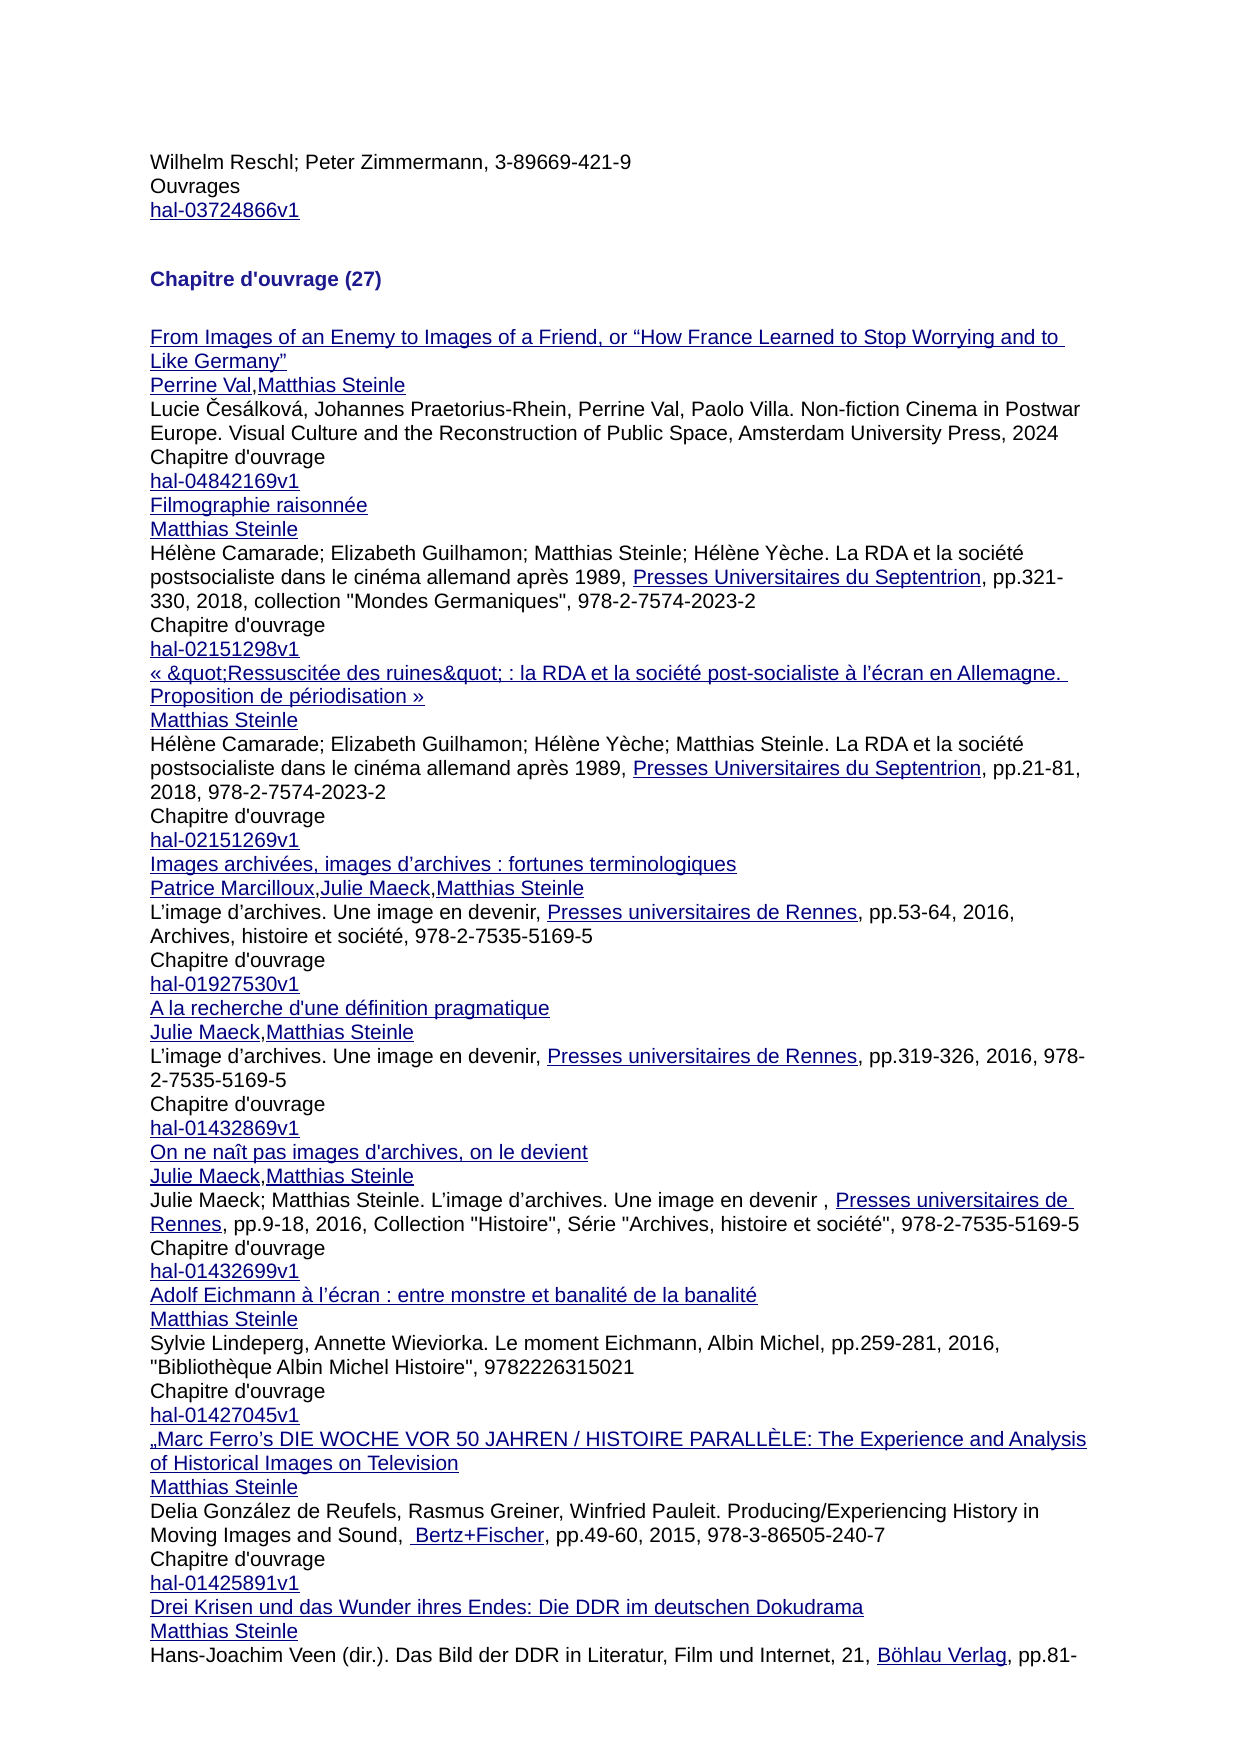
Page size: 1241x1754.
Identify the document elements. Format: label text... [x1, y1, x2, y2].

table_cell „Marc Ferro’s DIE WOCHE VOR 50 JAHREN / HISTOIRE PARALLÈLE: The Experience and Analysis of Historical Images on Television Matthias Steinle Delia González de Reufels, Rasmus Greiner, Winfried Pauleit. Producing/Experiencing History in Moving Images and Sound, Bertz+Fischer, pp.49-60, 2015, 978-3-86505-240-7 Chapitre d'ouvrage hal-01425891v1 [150, 1427, 1090, 1595]
table_cell On ne naît pas images d'archives, on le devient Julie Maeck,Matthias Steinle Julie Maeck; Matthias Steinle. L’image d’archives. Une image en devenir , Presses universitaires de Rennes, pp.9-18, 2016, Collection "Histoire", Série "Archives, histoire et société", 978-2-7535-5169-5 Chapitre d'ouvrage hal-01432699v1 [150, 1140, 1090, 1283]
table_cell Drei Krisen und das Wunder ihres Endes: Die DDR im deutschen Dokudrama Matthias Steinle Hans-Joachim Veen (dir.). Das Bild der DDR in Literatur, Film und Internet, 21, Böhlau Verlag, pp.81- [150, 1595, 1090, 1667]
table_header From Images of an Enemy to Images of a Friend, or “How France Learned to Stop Worrying and to Like Germany” Perrine Val,Matthias Steinle Lucie Česálková, Johannes Praetorius-Rhein, Perrine Val, Paolo Villa. Non-fiction Cinema in Postwar Europe. Visual Culture and the Reconstruction of Public Space, Amsterdam University Press, 2024 Chapitre d'ouvrage hal-04842169v1 [150, 325, 1090, 493]
table_cell « &quot;Ressuscitée des ruines&quot; : la RDA et la société post-socialiste à l’écran en Allemagne. Proposition de périodisation » Matthias Steinle Hélène Camarade; Elizabeth Guilhamon; Hélène Yèche; Matthias Steinle. La RDA et la société postsocialiste dans le cinéma allemand après 1989, Presses Universitaires du Septentrion, pp.21-81, 2018, 978-2-7574-2023-2 Chapitre d'ouvrage hal-02151269v1 [150, 660, 1090, 852]
table_cell Images archivées, images d’archives : fortunes terminologiques Patrice Marcilloux,Julie Maeck,Matthias Steinle L’image d’archives. Une image en devenir, Presses universitaires de Rennes, pp.53-64, 2016, Archives, histoire et société, 978-2-7535-5169-5 Chapitre d'ouvrage hal-01927530v1 [150, 852, 1090, 996]
table_cell Filmographie raisonnée Matthias Steinle Hélène Camarade; Elizabeth Guilhamon; Matthias Steinle; Hélène Yèche. La RDA et la société postsocialiste dans le cinéma allemand après 1989, Presses Universitaires du Septentrion, pp.321-330, 2018, collection "Mondes Germaniques", 978-2-7574-2023-2 Chapitre d'ouvrage hal-02151298v1 [150, 493, 1090, 660]
table_cell A la recherche d'une définition pragmatique Julie Maeck,Matthias Steinle L’image d’archives. Une image en devenir, Presses universitaires de Rennes, pp.319-326, 2016, 978-2-7535-5169-5 Chapitre d'ouvrage hal-01432869v1 [150, 996, 1090, 1139]
table_cell Adolf Eichmann à l’écran : entre monstre et banalité de la banalité Matthias Steinle Sylvie Lindeperg, Annette Wieviorka. Le moment Eichmann, Albin Michel, pp.259-281, 2016, "Bibliothèque Albin Michel Histoire", 9782226315021 Chapitre d'ouvrage hal-01427045v1 [150, 1283, 1090, 1427]
subtitle Chapitre d'ouvrage (27) [150, 267, 1090, 291]
table_cell Wilhelm Reschl; Peter Zimmermann, 3-89669-421-9 Ouvrages hal-03724866v1 [150, 150, 1090, 222]
